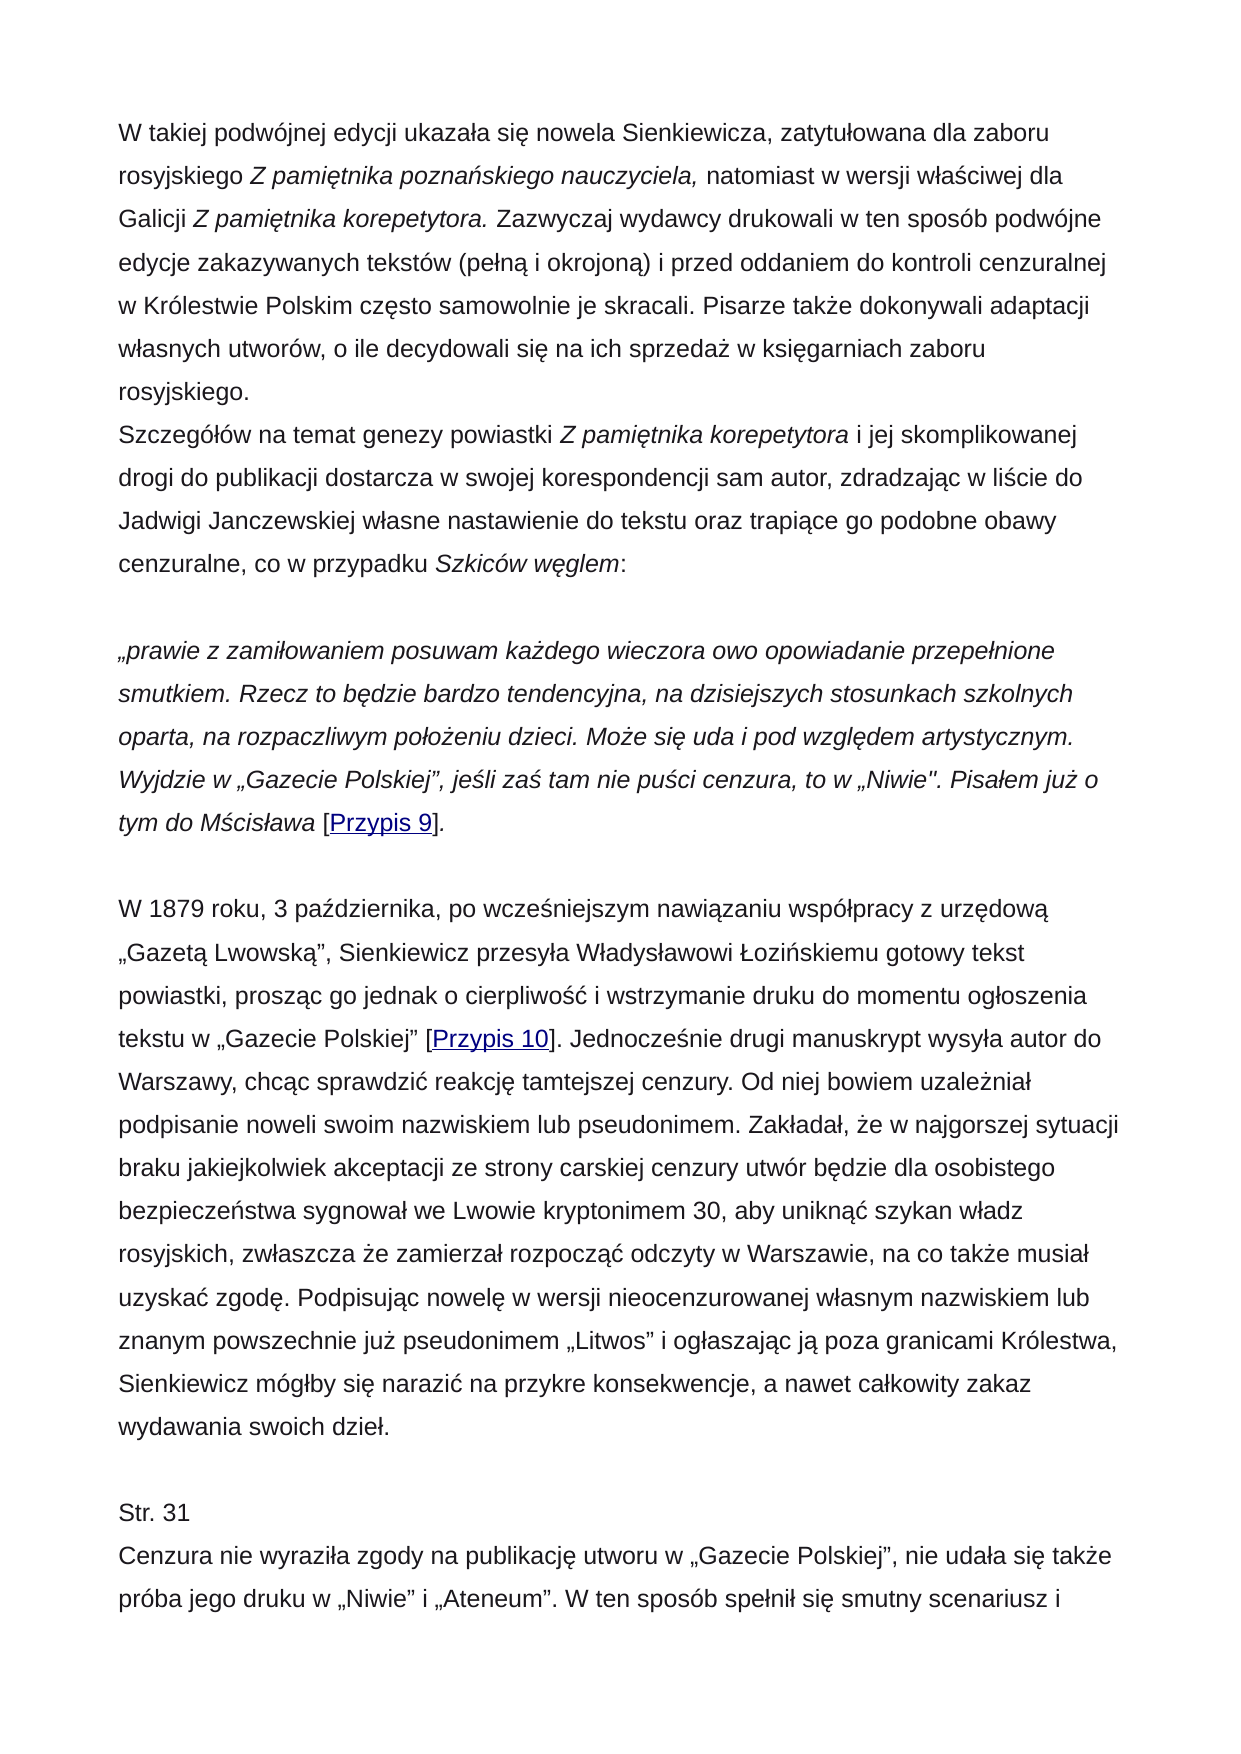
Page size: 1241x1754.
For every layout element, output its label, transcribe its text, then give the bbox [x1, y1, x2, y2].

text Szczegółów na temat genezy powiastki Z pamiętnika korepetytora i jej skomplikowanej drogi do publikacji dostarcza w swojej korespondencji sam autor, zdradzając w liście do Jadwigi Janczewskiej własne nastawienie do tekstu oraz trapiące go podobne obawy cenzuralne, co w przypadku Szkiców węglem: [118, 420, 1122, 578]
text W takiej podwójnej edycji ukazała się nowela Sienkiewicza, zatytułowana dla zaboru rosyjskiego Z pamiętnika poznańskiego nauczyciela, natomiast w wersji właściwej dla Galicji Z pamiętnika korepetytora. Zazwyczaj wydawcy drukowali w ten sposób podwójne edycje zakazywanych tekstów (pełną i okrojoną) i przed oddaniem do kontroli cenzuralnej w Królestwie Polskim często samowolnie je skracali. Pisarze także dokonywali adaptacji własnych utworów, o ile decydowali się na ich sprzedaż w księgarniach zaboru rosyjskiego. [118, 118, 1122, 406]
text W 1879 roku, 3 października, po wcześniejszym nawiązaniu współpracy z urzędową „Gazetą Lwowską”, Sienkiewicz przesyła Władysławowi Łozińskiemu gotowy tekst powiastki, prosząc go jednak o cierpliwość i wstrzymanie druku do momentu ogłoszenia tekstu w „Gazecie Polskiej” [Przypis 10]. Jednocześnie drugi manuskrypt wysyła autor do Warszawy, chcąc sprawdzić reakcję tamtejszej cenzury. Od niej bowiem uzależniał podpisanie noweli swoim nazwiskiem lub pseudonimem. Zakładał, że w najgorszej sytuacji braku jakiejkolwiek akceptacji ze strony carskiej cenzury utwór będzie dla osobistego bezpieczeństwa sygnował we Lwowie kryptonimem 30, aby uniknąć szykan władz rosyjskich, zwłaszcza że zamierzał rozpocząć odczyty w Warszawie, na co także musiał uzyskać zgodę. Podpisując nowelę w wersji nieocenzurowanej własnym nazwiskiem lub znanym powszechnie już pseudonimem „Litwos” i ogłaszając ją poza granicami Królestwa, Sienkiewicz mógłby się narazić na przykre konsekwencje, a nawet całkowity zakaz wydawania swoich dzieł. [118, 894, 1122, 1441]
text Str. 31 [118, 1498, 1122, 1527]
text Cenzura nie wyraziła zgody na publikację utworu w „Gazecie Polskiej”, nie udała się także próba jego druku w „Niwie” i „Ateneum”. W ten sposób spełnił się smutny scenariusz i [118, 1541, 1122, 1613]
text „prawie z zamiłowaniem posuwam każdego wieczora owo opowiadanie przepełnione smutkiem. Rzecz to będzie bardzo tendencyjna, na dzisiejszych stosunkach szkolnych oparta, na rozpaczliwym położeniu dzieci. Może się uda i pod względem artystycznym. Wyjdzie w „Gazecie Polskiej”, jeśli zaś tam nie puści cenzura, to w „Niwie". Pisałem już o tym do Mścisława [Przypis 9]. [118, 636, 1122, 837]
